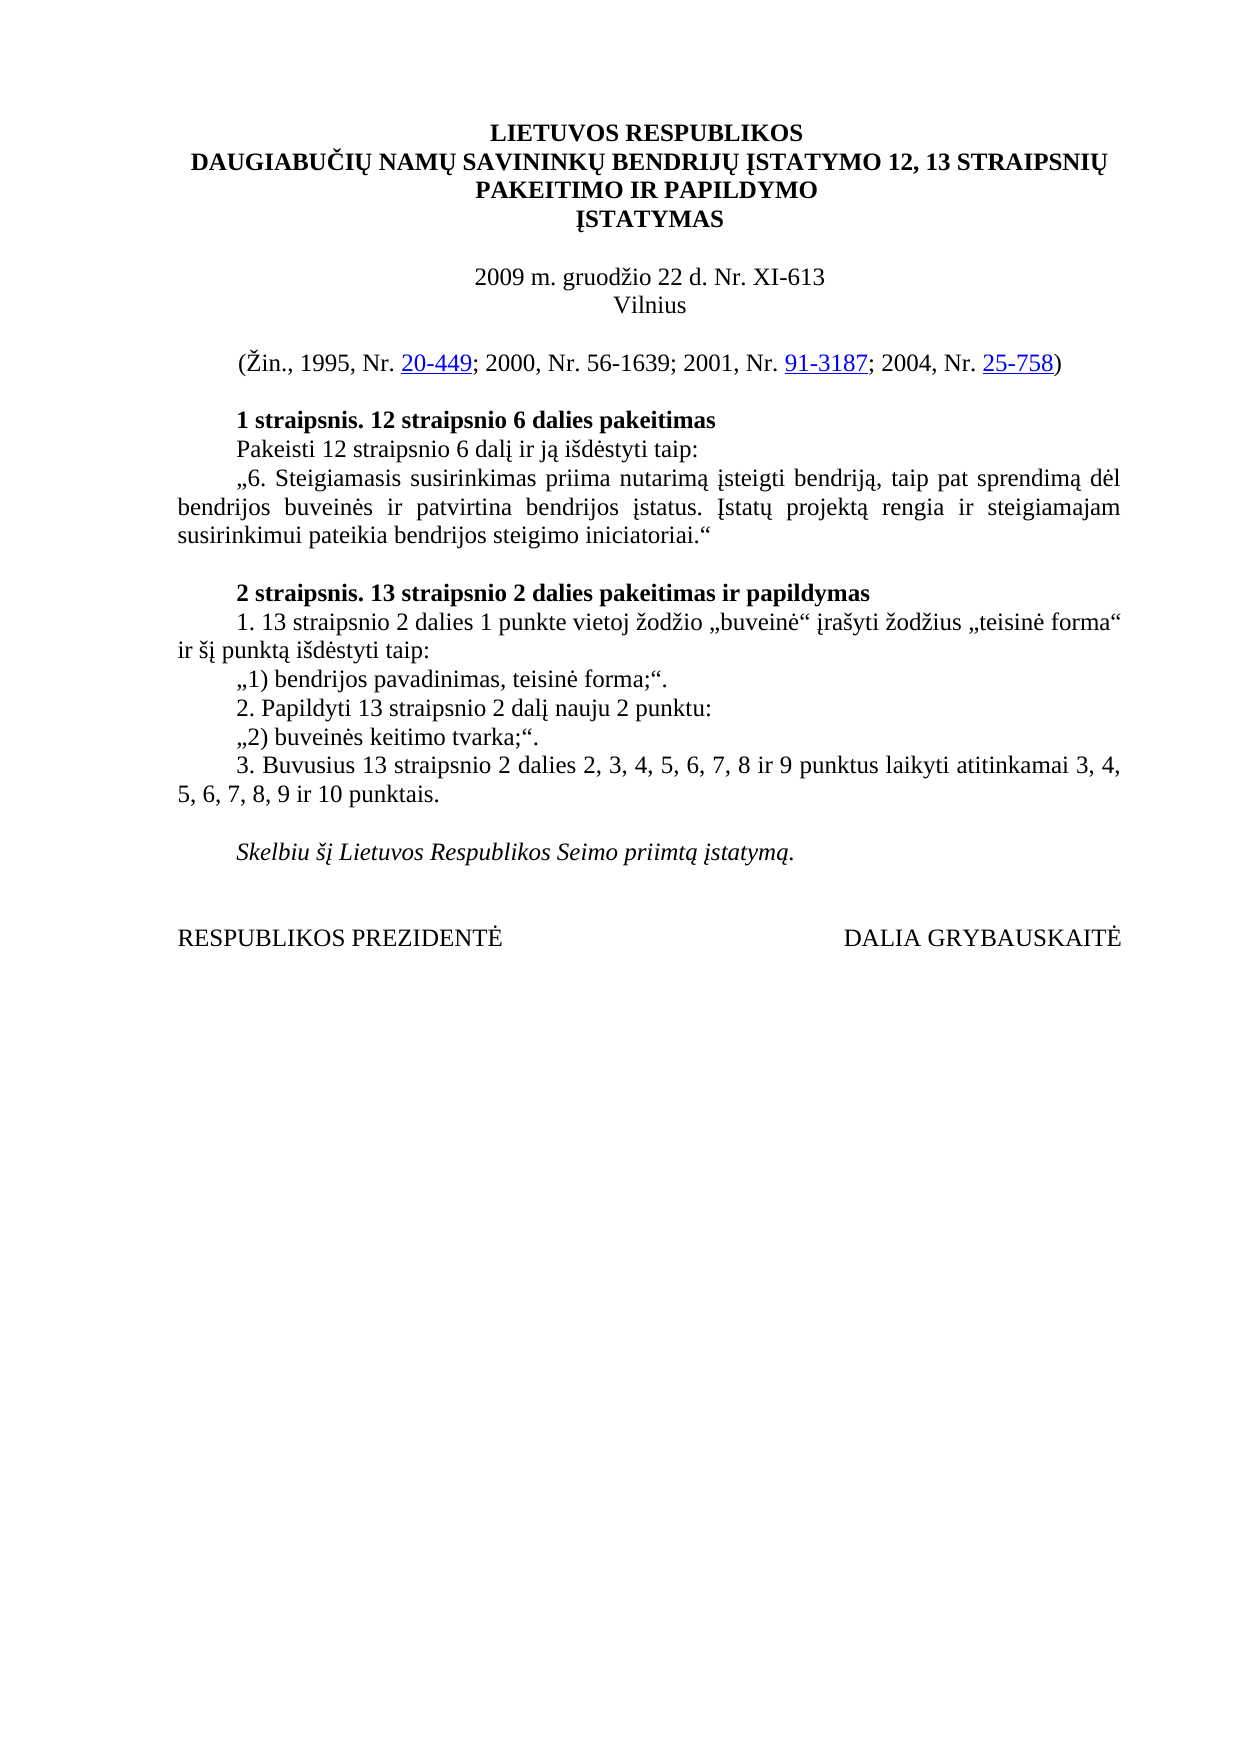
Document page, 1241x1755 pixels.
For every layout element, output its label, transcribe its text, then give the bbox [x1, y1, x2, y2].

text LIETUVOS RESPUBLIKOS DAUGIABUČIŲ NAMŲ SAVININKŲ BENDRIJŲ ĮSTATYMO 12, 13 STRAIPSNIŲ PAKEITIMO IR PAPILDYMO ĮSTATYMAS [177, 118, 1122, 233]
text 1 straipsnis. 12 straipsnio 6 dalies pakeitimas [177, 406, 1122, 434]
text RESPUBLIKOS PREZIDENTĖ DALIA GRYBAUSKAITĖ [177, 923, 1122, 952]
text 3. Buvusius 13 straipsnio 2 dalies 2, 3, 4, 5, 6, 7, 8 ir 9 punktus laikyti atitinkamai 3, 4, 5, 6, 7, 8, 9 ir 10 punktais. [177, 751, 1122, 808]
text 2 straipsnis. 13 straipsnio 2 dalies pakeitimas ir papildymas [177, 578, 1122, 607]
text „2) buveinės keitimo tvarka;“. [177, 722, 1122, 751]
text Skelbiu šį Lietuvos Respublikos Seimo priimtą įstatymą. [177, 837, 1122, 866]
text 2. Papildyti 13 straipsnio 2 dalį nauju 2 punktu: [177, 693, 1122, 722]
text 2009 m. gruodžio 22 d. Nr. XI-613 [177, 262, 1122, 291]
text „6. Steigiamasis susirinkimas priima nutarimą įsteigti bendriją, taip pat sprendimą dėl bendrijos buveinės ir patvirtina bendrijos įstatus. Įstatų projektą rengia ir steigiamajam susirinkimui pateikia bendrijos steigimo iniciatoriai.“ [177, 463, 1122, 549]
text (Žin., 1995, Nr. 20-449; 2000, Nr. 56-1639; 2001, Nr. 91-3187; 2004, Nr. 25-758) [177, 348, 1122, 377]
text Vilnius [177, 291, 1122, 319]
text „1) bendrijos pavadinimas, teisinė forma;“. [177, 664, 1122, 693]
text 1. 13 straipsnio 2 dalies 1 punkte vietoj žodžio „buveinė“ įrašyti žodžius „teisinė forma“ ir šį punktą išdėstyti taip: [177, 607, 1122, 664]
text Pakeisti 12 straipsnio 6 dalį ir ją išdėstyti taip: [177, 434, 1122, 463]
